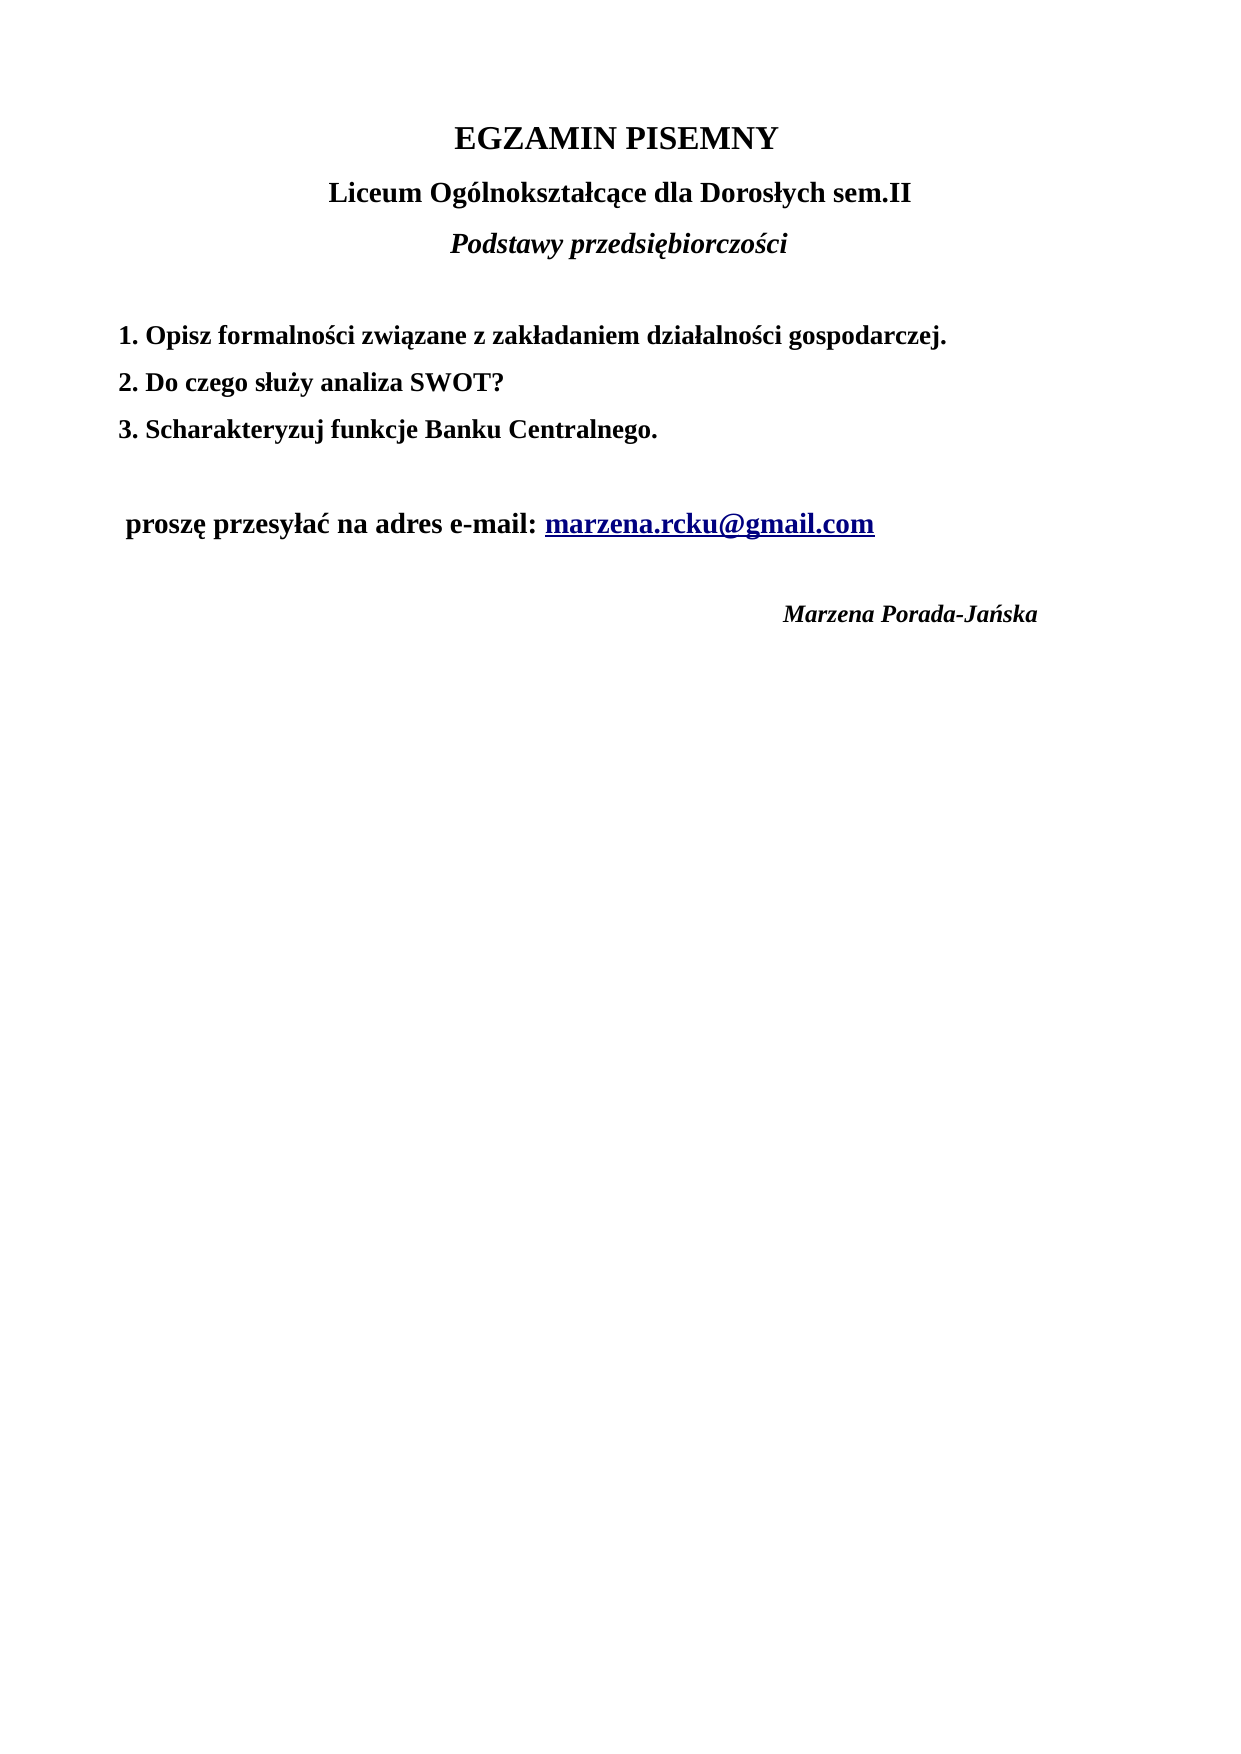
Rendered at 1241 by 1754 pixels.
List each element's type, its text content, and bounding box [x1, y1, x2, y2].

text Marzena Porada-Jańska [118, 599, 1122, 628]
text 1. Opisz formalności związane z zakładaniem działalności gospodarczej. [118, 319, 1122, 351]
text 2. Do czego służy analiza SWOT? [118, 366, 1122, 397]
text proszę przesyłać na adres e-mail: marzena.rcku@gmail.com [118, 506, 1122, 539]
text Podstawy przedsiębiorczości [118, 226, 1122, 259]
text 3. Scharakteryzuj funkcje Banku Centralnego. [118, 413, 1122, 444]
text Liceum Ogólnokształcące dla Dorosłych sem.II [118, 176, 1122, 209]
text EGZAMIN PISEMNY [118, 118, 1122, 156]
